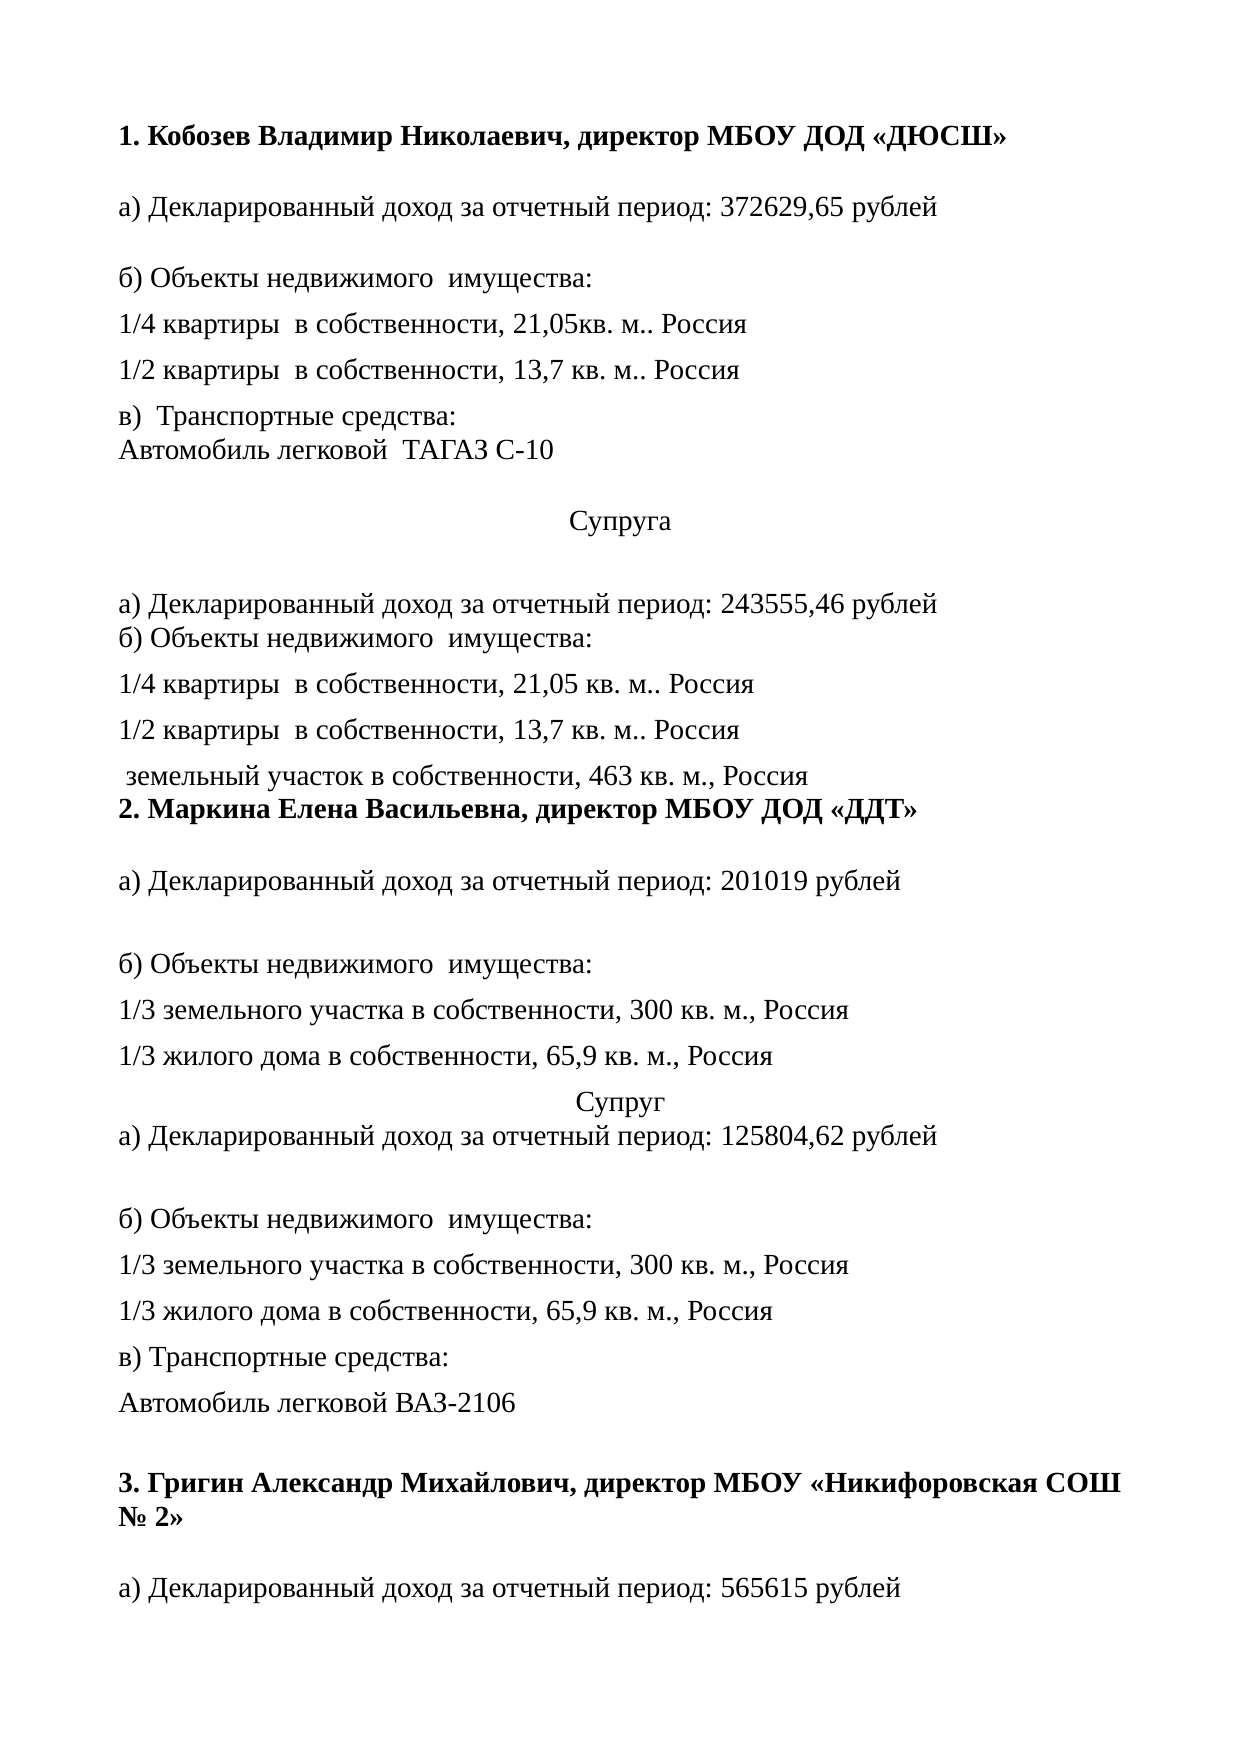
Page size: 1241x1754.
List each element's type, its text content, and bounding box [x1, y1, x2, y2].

text в) Транспортные средства: [118, 398, 1122, 432]
text 2. Маркина Елена Васильевна, директор МБОУ ДОД «ДДТ» [118, 792, 1122, 825]
text 1/3 земельного участка в собственности, 300 кв. м., Россия [118, 992, 1122, 1026]
text 1/4 квартиры в собственности, 21,05 кв. м.. Россия [118, 666, 1122, 699]
text б) Объекты недвижимого имущества: [118, 620, 1122, 653]
text а) Декларированный доход за отчетный период: 372629,65 рублей [118, 189, 1122, 223]
text б) Объекты недвижимого имущества: [118, 946, 1122, 980]
text в) Транспортные средства: [118, 1339, 1122, 1373]
text а) Декларированный доход за отчетный период: 201019 рублей [118, 863, 1122, 896]
text Автомобиль легковой ВАЗ-2106 [118, 1386, 1122, 1419]
text 3. Григин Александр Михайлович, директор МБОУ «Никифоровская СОШ № 2» [118, 1465, 1122, 1532]
text 1/3 земельного участка в собственности, 300 кв. м., Россия [118, 1247, 1122, 1281]
text а) Декларированный доход за отчетный период: 125804,62 рублей [118, 1118, 1122, 1151]
text 1/4 квартиры в собственности, 21,05кв. м.. Россия [118, 306, 1122, 340]
text земельный участок в собственности, 463 кв. м., Россия [118, 758, 1122, 792]
text 1/3 жилого дома в собственности, 65,9 кв. м., Россия [118, 1038, 1122, 1072]
text Автомобиль легковой ТАГАЗ С-10 [118, 432, 1122, 465]
text 1/2 квартиры в собственности, 13,7 кв. м.. Россия [118, 712, 1122, 746]
text а) Декларированный доход за отчетный период: 243555,46 рублей [118, 586, 1122, 620]
text 1/3 жилого дома в собственности, 65,9 кв. м., Россия [118, 1293, 1122, 1327]
text б) Объекты недвижимого имущества: [118, 260, 1122, 294]
text 1/2 квартиры в собственности, 13,7 кв. м.. Россия [118, 352, 1122, 386]
text Супруг [118, 1084, 1122, 1118]
text а) Декларированный доход за отчетный период: 565615 рублей [118, 1570, 1122, 1603]
text 1. Кобозев Владимир Николаевич, директор МБОУ ДОД «ДЮСШ» [118, 118, 1122, 152]
text б) Объекты недвижимого имущества: [118, 1201, 1122, 1235]
text Супруга [118, 503, 1122, 536]
